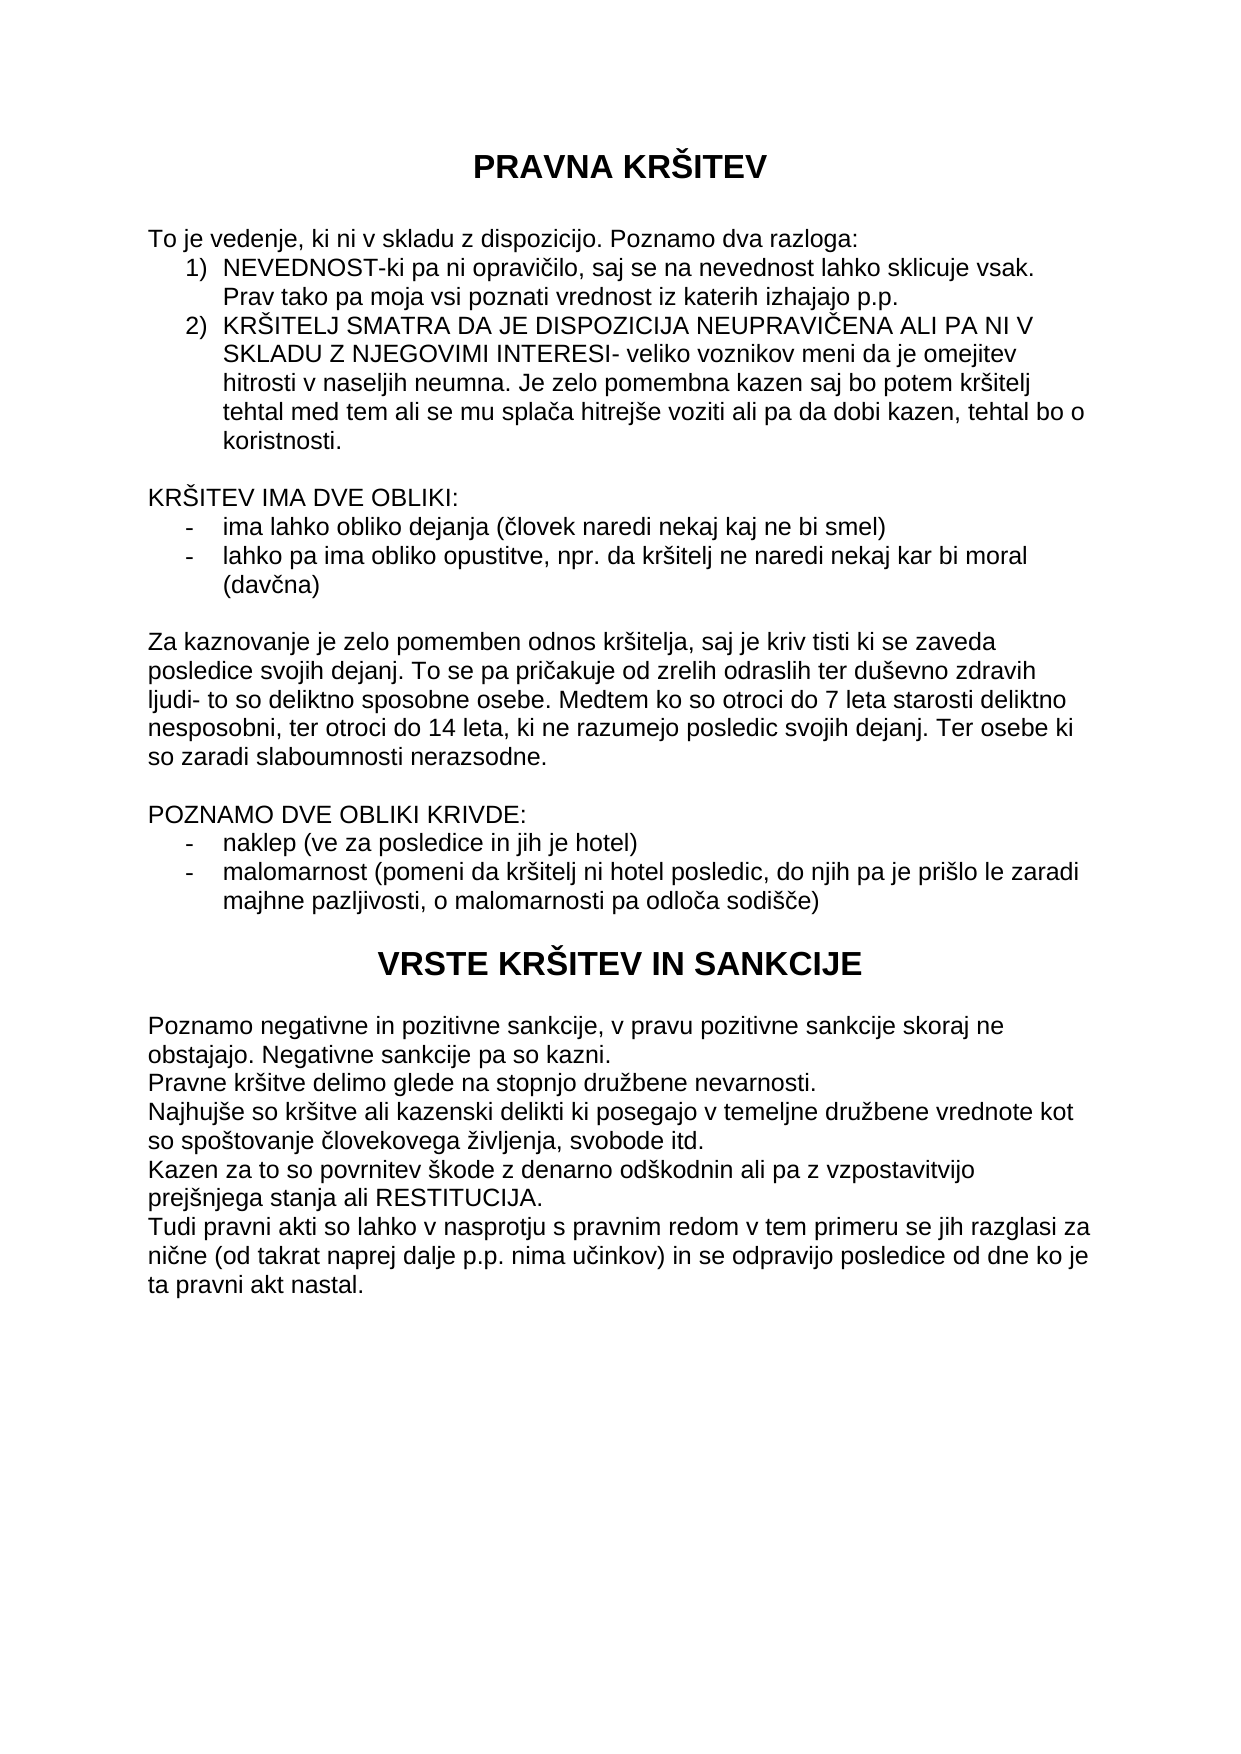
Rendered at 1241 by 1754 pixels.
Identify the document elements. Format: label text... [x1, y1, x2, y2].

list malomarnost (pomeni da kršitelj ni hotel posledic, do njih pa je prišlo le zaradi majhne pazljivosti, o malomarnosti pa odloča sodišče) [185, 857, 1093, 915]
list KRŠITELJ SMATRA DA JE DISPOZICIJA NEUPRAVIČENA ALI PA NI V SKLADU Z NJEGOVIMI INTERESI- veliko voznikov meni da je omejitev hitrosti v naseljih neumna. Je zelo pomembna kazen saj bo potem kršitelj tehtal med tem ali se mu splača hitrejše voziti ali pa da dobi kazen, tehtal bo o koristnosti. [185, 311, 1093, 454]
list ima lahko obliko dejanja (človek naredi nekaj kaj ne bi smel) [185, 512, 1093, 541]
text To je vedenje, ki ni v skladu z dispozicijo. Poznamo dva razloga: [148, 224, 1093, 253]
list NEVEDNOST-ki pa ni opravičilo, saj se na nevednost lahko sklicuje vsak. Prav tako pa moja vsi poznati vrednost iz katerih izhajajo p.p. [185, 253, 1093, 311]
text Za kaznovanje je zelo pomemben odnos kršitelja, saj je kriv tisti ki se zaveda posledice svojih dejanj. To se pa pričakuje od zrelih odraslih ter duševno zdravih ljudi- to so deliktno sposobne osebe. Medtem ko so otroci do 7 leta starosti deliktno nesposobni, ter otroci do 14 leta, ki ne razumejo posledic svojih dejanj. Ter osebe ki so zaradi slaboumnosti nerazsodne. [148, 627, 1093, 771]
text Pravne kršitve delimo glede na stopnjo družbene nevarnosti. [148, 1068, 1093, 1097]
text PRAVNA KRŠITEV [148, 148, 1093, 186]
text Najhujše so kršitve ali kazenski delikti ki posegajo v temeljne družbene vrednote kot so spoštovanje človekovega življenja, svobode itd. [148, 1097, 1093, 1154]
text POZNAMO DVE OBLIKI KRIVDE: [148, 800, 1093, 828]
list lahko pa ima obliko opustitve, npr. da kršitelj ne naredi nekaj kar bi moral (davčna) [185, 541, 1093, 598]
text Kazen za to so povrnitev škode z denarno odškodnin ali pa z vzpostavitvijo prejšnjega stanja ali RESTITUCIJA. [148, 1154, 1093, 1212]
text VRSTE KRŠITEV IN SANKCIJE [148, 944, 1093, 982]
text KRŠITEV IMA DVE OBLIKI: [148, 483, 1093, 512]
text Tudi pravni akti so lahko v nasprotju s pravnim redom v tem primeru se jih razglasi za nične (od takrat naprej dalje p.p. nima učinkov) in se odpravijo posledice od dne ko je ta pravni akt nastal. [148, 1212, 1093, 1298]
text Poznamo negativne in pozitivne sankcije, v pravu pozitivne sankcije skoraj ne obstajajo. Negativne sankcije pa so kazni. [148, 1011, 1093, 1068]
list naklep (ve za posledice in jih je hotel) [185, 828, 1093, 857]
